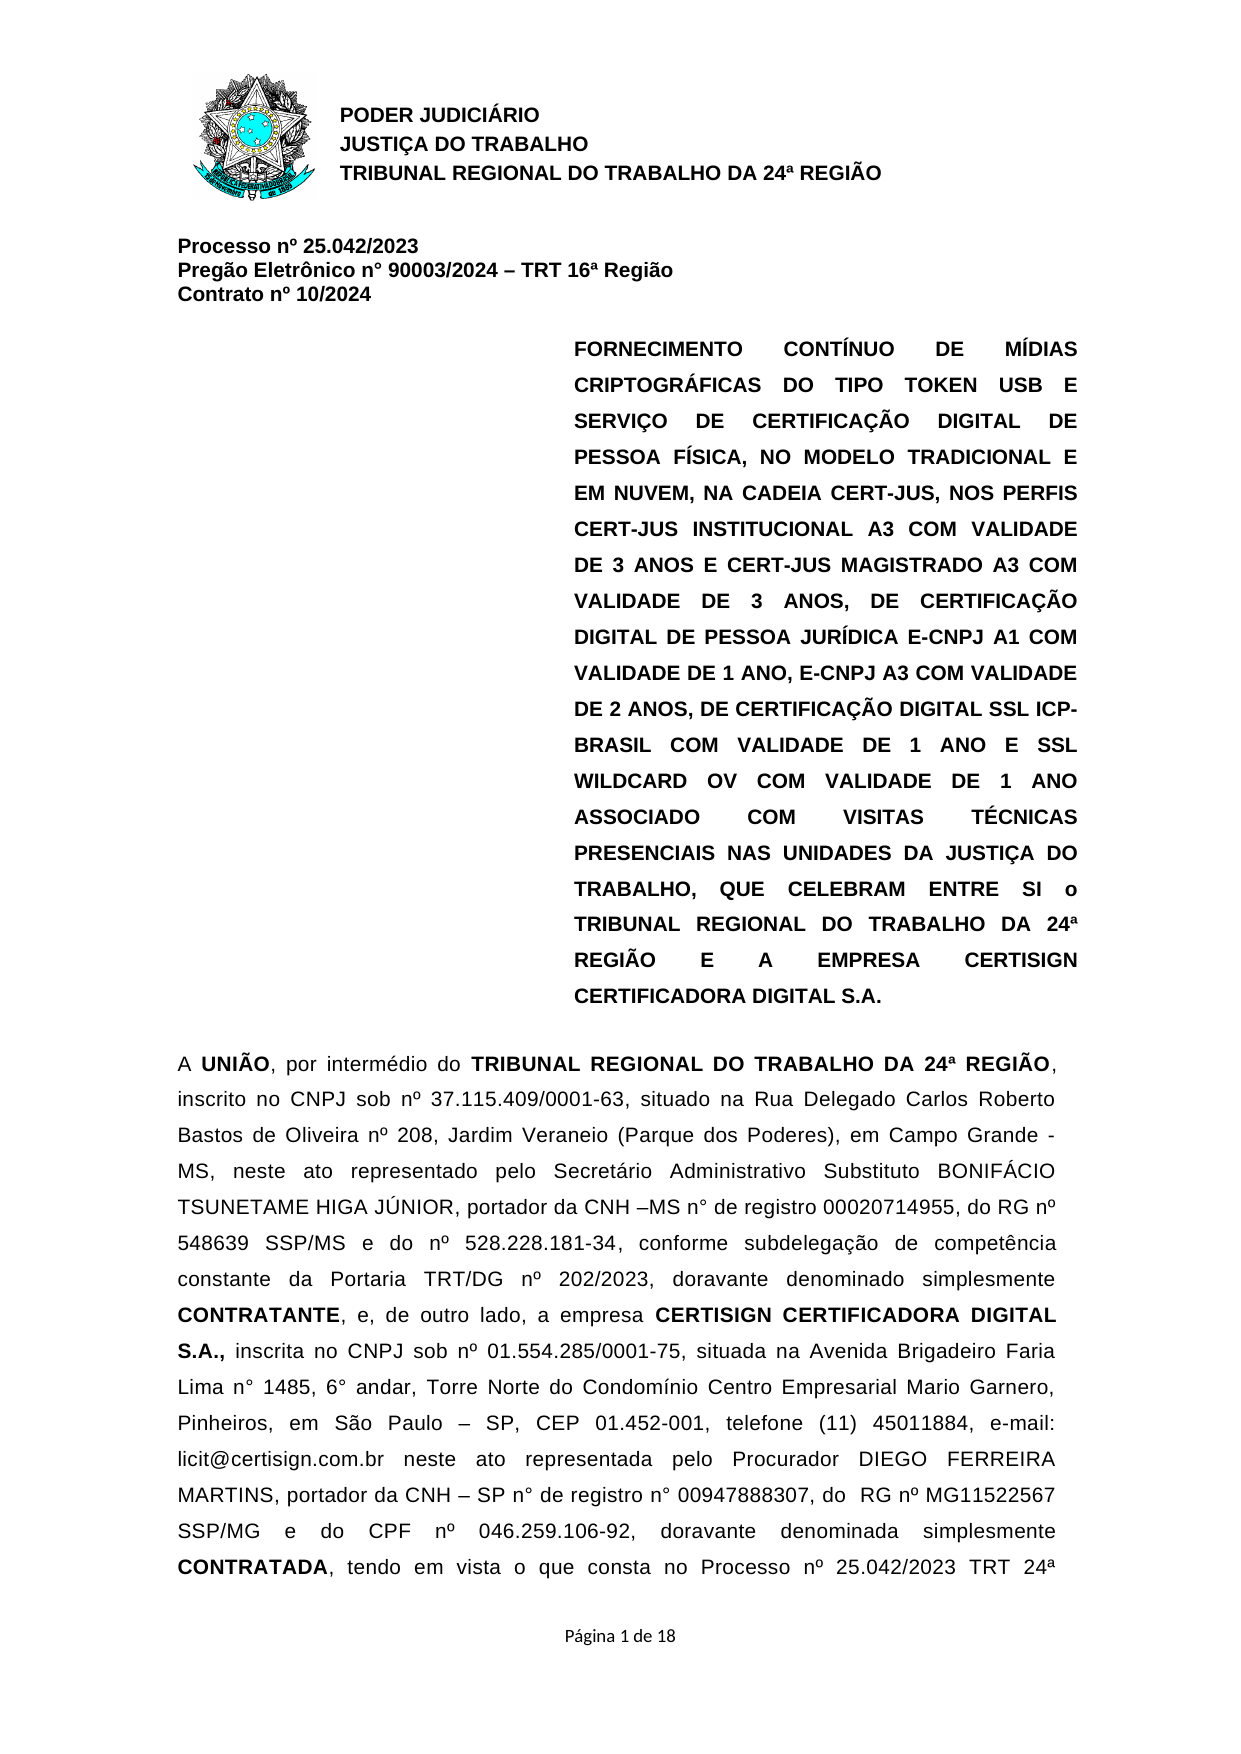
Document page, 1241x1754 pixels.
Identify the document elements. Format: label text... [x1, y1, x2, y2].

table_header [133, 306, 511, 1051]
text A UNIÃO, por intermédio do TRIBUNAL REGIONAL DO TRABALHO DA 24ª REGIÃO, inscrito no CNPJ sob nº 37.115.409/0001-63, situado na Rua Delegado Carlos Roberto Bastos de Oliveira nº 208, Jardim Veraneio (Parque dos Poderes), em Campo Grande - MS, neste ato representado pelo Secretário Administrativo Substituto BONIFÁCIO TSUNETAME HIGA JÚNIOR, portador da CNH –MS n° de registro 00020714955, do RG nº 548639 SSP/MS e do nº 528.228.181-34, conforme subdelegação de competência constante da Portaria TRT/DG nº 202/2023, doravante denominado simplesmente CONTRATANTE, e, de outro lado, a empresa CERTISIGN CERTIFICADORA DIGITAL S.A., inscrita no CNPJ sob nº 01.554.285/0001-75, situada na Avenida Brigadeiro Faria Lima n° 1485, 6° andar, Torre Norte do Condomínio Centro Empresarial Mario Garnero, Pinheiros, em São Paulo – SP, CEP 01.452-001, telefone (11) 45011884, e-mail: licit@certisign.com.br neste ato representada pelo Procurador DIEGO FERREIRA MARTINS, portador da CNH – SP n° de registro n° 00947888307, do RG nº MG11522567 SSP/MG e do CPF nº 046.259.106-92, doravante denominada simplesmente CONTRATADA, tendo em vista o que consta no Processo nº 25.042/2023 TRT 24ª [177, 1051, 1057, 1578]
picture [192, 73, 317, 201]
table_header FORNECIMENTO CONTÍNUO DE MÍDIAS CRIPTOGRÁFICAS DO TIPO TOKEN USB E SERVIÇO DE CERTIFICAÇÃO DIGITAL DE PESSOA FÍSICA, NO MODELO TRADICIONAL E EM NUVEM, NA CADEIA CERT-JUS, NOS PERFIS CERT-JUS INSTITUCIONAL A3 COM VALIDADE DE 3 ANOS E CERT-JUS MAGISTRADO A3 COM VALIDADE DE 3 ANOS, DE CERTIFICAÇÃO DIGITAL DE PESSOA JURÍDICA E-CNPJ A1 COM VALIDADE DE 1 ANO, E-CNPJ A3 COM VALIDADE DE 2 ANOS, DE CERTIFICAÇÃO DIGITAL SSL ICP-BRASIL COM VALIDADE DE 1 ANO E SSL WILDCARD OV COM VALIDADE DE 1 ANO ASSOCIADO COM VISITAS TÉCNICAS PRESENCIAIS NAS UNIDADES DA JUSTIÇA DO TRABALHO, QUE CELEBRAM ENTRE SI o TRIBUNAL REGIONAL DO TRABALHO DA 24ª REGIÃO E A EMPRESA CERTISIGN CERTIFICADORA DIGITAL S.A. [511, 306, 1107, 1051]
